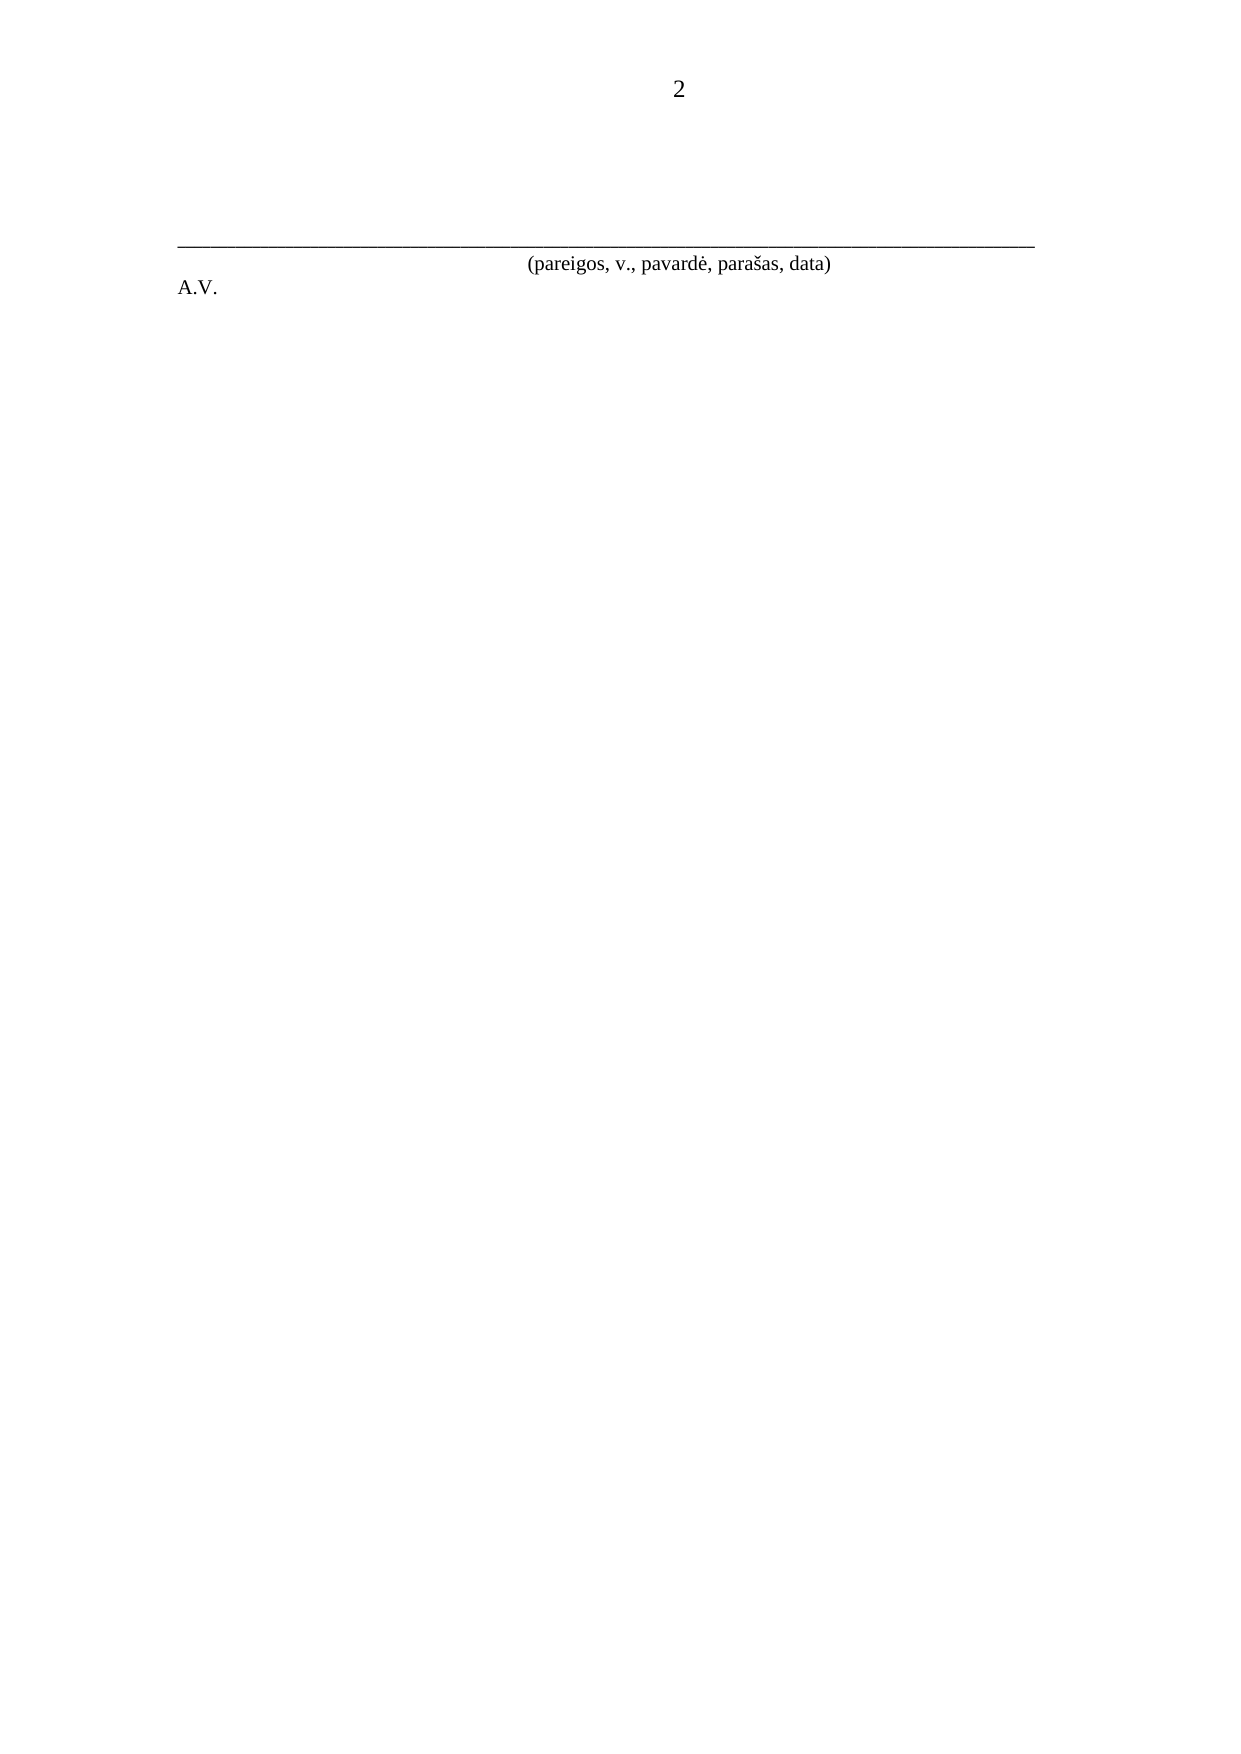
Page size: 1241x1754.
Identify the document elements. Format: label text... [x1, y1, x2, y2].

text (pareigos, v., pavardė, parašas, data) [177, 251, 1181, 275]
text A.V. [177, 275, 1181, 299]
text _______________________________________________________________________________________________________ [177, 225, 1181, 251]
